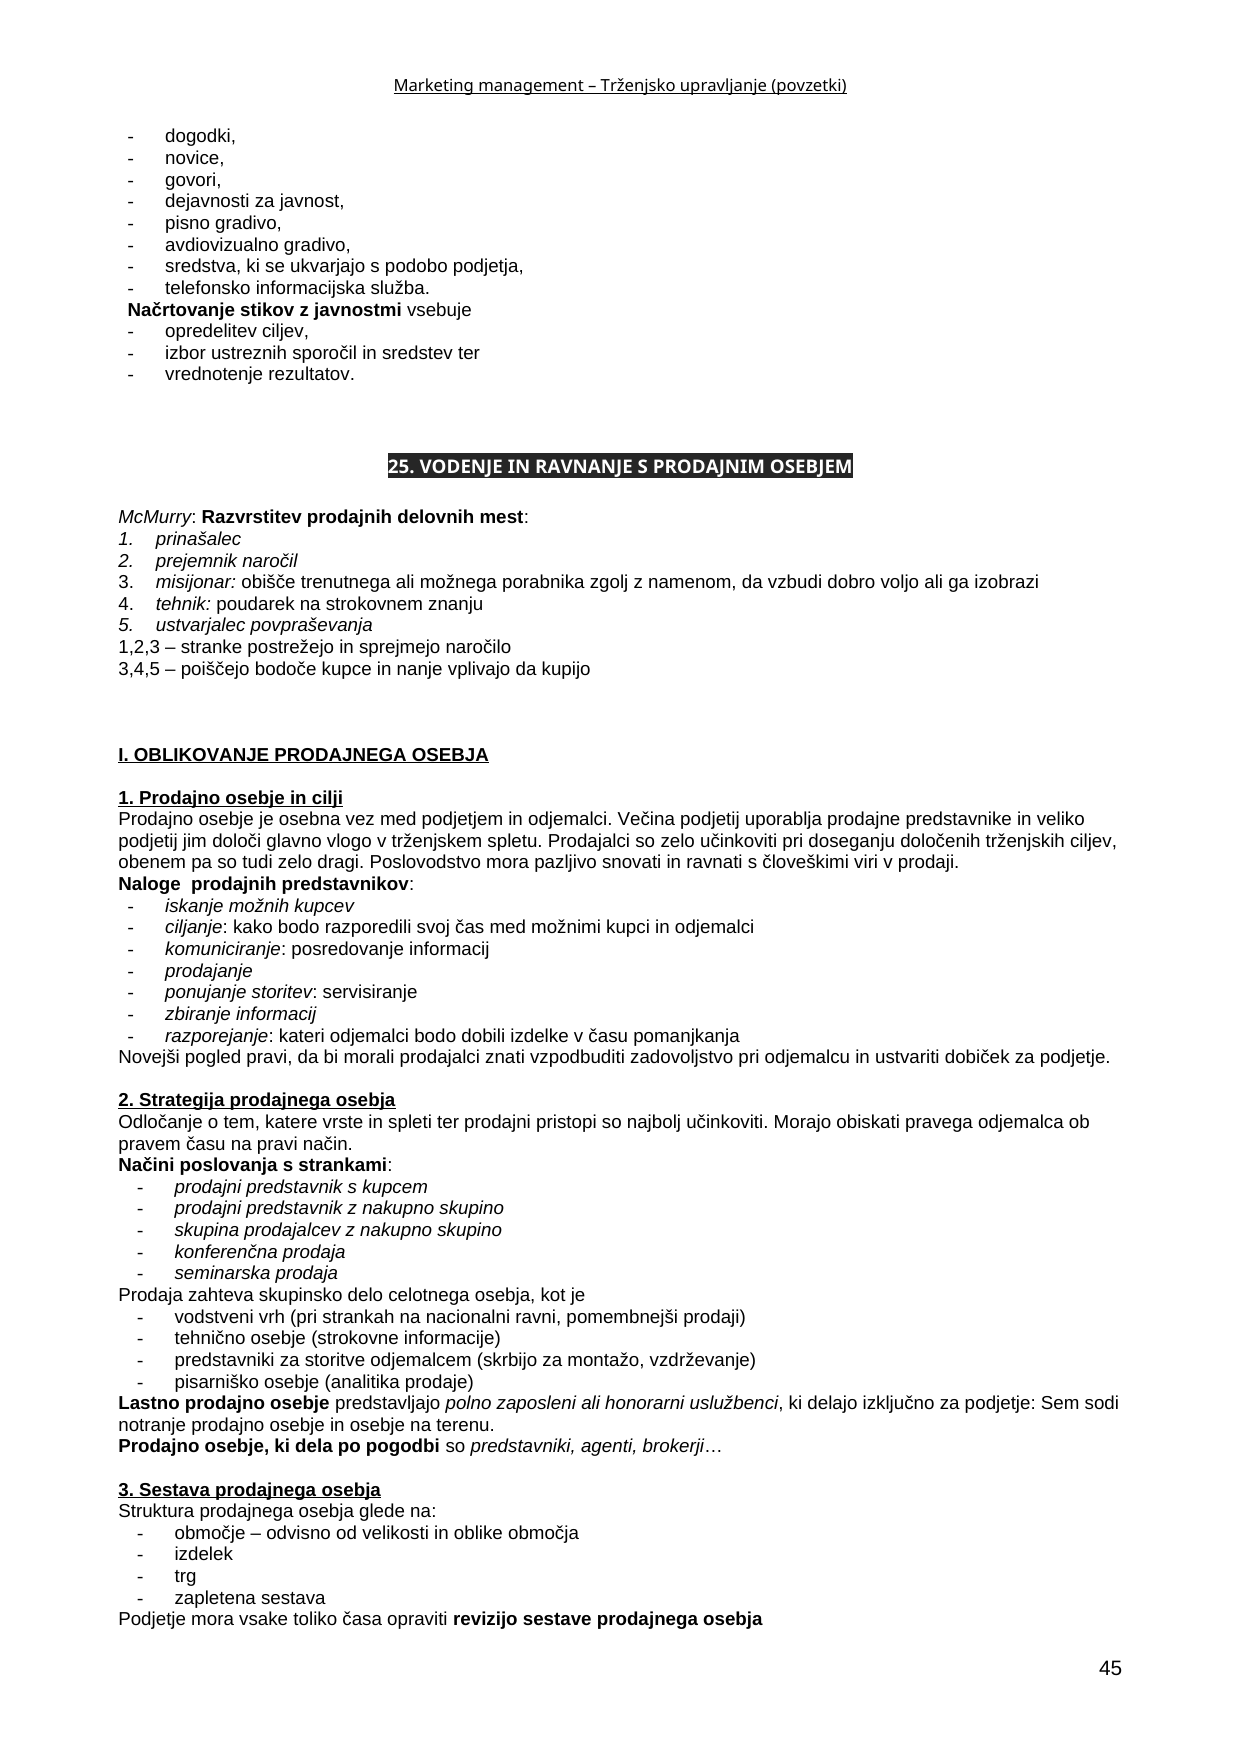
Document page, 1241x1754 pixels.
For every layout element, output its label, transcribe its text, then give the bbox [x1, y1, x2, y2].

text Prodajno osebje, ki dela po pogodbi so predstavniki, agenti, brokerji… [118, 1435, 1122, 1457]
text 1,2,3 – stranke postrežejo in sprejmejo naročilo [118, 636, 1122, 657]
list ustvarjalec povpraševanja [118, 614, 1122, 636]
subtitle 25. VODENJE IN RAVNANJE S PRODAJNIM OSEBJEM [118, 453, 388, 478]
list opredelitev ciljev, [127, 320, 1122, 342]
text 2. Strategija prodajnega osebja [118, 1089, 1122, 1111]
list pisno gradivo, [127, 212, 1122, 233]
list komuniciranje: posredovanje informacij [127, 938, 1122, 959]
text Struktura prodajnega osebja glede na: [118, 1500, 1122, 1521]
list ponujanje storitev: servisiranje [127, 981, 1122, 1003]
list vrednotenje rezultatov. [127, 363, 1122, 385]
text McMurry: Razvrstitev prodajnih delovnih mest: [118, 506, 1122, 528]
text Naloge prodajnih predstavnikov: [118, 873, 1122, 894]
list razporejanje: kateri odjemalci bodo dobili izdelke v času pomanjkanja [127, 1024, 1122, 1046]
list misijonar: obišče trenutnega ali možnega porabnika zgolj z namenom, da vzbudi dobro voljo ali ga izobrazi [118, 571, 1122, 593]
list predstavniki za storitve odjemalcem (skrbijo za montažo, vzdrževanje) [137, 1349, 1122, 1370]
text Prodajno osebje je osebna vez med podjetjem in odjemalci. Večina podjetij uporablja prodajne predstavnike in veliko podjetij jim določi glavno vlogo v trženjskem spletu. Prodajalci so zelo učinkoviti pri doseganju določenih trženjskih ciljev, obenem pa so tudi zelo dragi. Poslovodstvo mora pazljivo snovati in ravnati s človeškimi viri v prodaji. [118, 808, 1122, 873]
subtitle 25. VODENJE IN RAVNANJE S PRODAJNIM OSEBJEM [853, 453, 1122, 478]
list prodajni predstavnik z nakupno skupino [137, 1197, 1122, 1219]
list prejemnik naročil [118, 549, 1122, 571]
text Lastno prodajno osebje predstavljajo polno zaposleni ali honorarni uslužbenci, ki delajo izključno za podjetje: Sem sodi notranje prodajno osebje in osebje na terenu. [118, 1392, 1122, 1435]
list sredstva, ki se ukvarjajo s podobo podjetja, [127, 255, 1122, 277]
list novice, [127, 147, 1122, 168]
list območje – odvisno od velikosti in oblike območja [137, 1521, 1122, 1543]
list dogodki, [127, 125, 1122, 147]
text 3,4,5 – poiščejo bodoče kupce in nanje vplivajo da kupijo [118, 657, 1122, 679]
list konferenčna prodaja [137, 1241, 1122, 1262]
list seminarska prodaja [137, 1262, 1122, 1284]
text 1. Prodajno osebje in cilji [118, 787, 1122, 808]
text Načrtovanje stikov z javnostmi vsebuje [127, 298, 1122, 320]
list vodstveni vrh (pri strankah na nacionalni ravni, pomembnejši prodaji) [137, 1305, 1122, 1327]
list zbiranje informacij [127, 1003, 1122, 1024]
list trg [137, 1565, 1122, 1586]
list tehnik: poudarek na strokovnem znanju [118, 593, 1122, 614]
text Odločanje o tem, katere vrste in spleti ter prodajni pristopi so najbolj učinkoviti. Morajo obiskati pravega odjemalca ob pravem času na pravi način. [118, 1111, 1122, 1154]
list iskanje možnih kupcev [127, 894, 1122, 916]
list izdelek [137, 1543, 1122, 1565]
list avdiovizualno gradivo, [127, 233, 1122, 255]
list dejavnosti za javnost, [127, 190, 1122, 212]
text Prodaja zahteva skupinsko delo celotnega osebja, kot je [118, 1284, 1122, 1305]
list prodajni predstavnik s kupcem [137, 1176, 1122, 1197]
list skupina prodajalcev z nakupno skupino [137, 1219, 1122, 1241]
list zapletena sestava [137, 1586, 1122, 1608]
text 3. Sestava prodajnega osebja [118, 1478, 1122, 1500]
list prinašalec [118, 528, 1122, 549]
text Načini poslovanja s strankami: [118, 1154, 1122, 1176]
text I. OBLIKOVANJE PRODAJNEGA OSEBJA [118, 743, 1122, 765]
list govori, [127, 168, 1122, 190]
text Novejši pogled pravi, da bi morali prodajalci znati vzpodbuditi zadovoljstvo pri odjemalcu in ustvariti dobiček za podjetje. [118, 1046, 1122, 1068]
list telefonsko informacijska služba. [127, 277, 1122, 298]
list izbor ustreznih sporočil in sredstev ter [127, 342, 1122, 363]
list tehnično osebje (strokovne informacije) [137, 1327, 1122, 1349]
text Podjetje mora vsake toliko časa opraviti revizijo sestave prodajnega osebja [118, 1608, 1122, 1630]
list ciljanje: kako bodo razporedili svoj čas med možnimi kupci in odjemalci [127, 916, 1122, 938]
list pisarniško osebje (analitika prodaje) [137, 1370, 1122, 1392]
list prodajanje [127, 959, 1122, 981]
